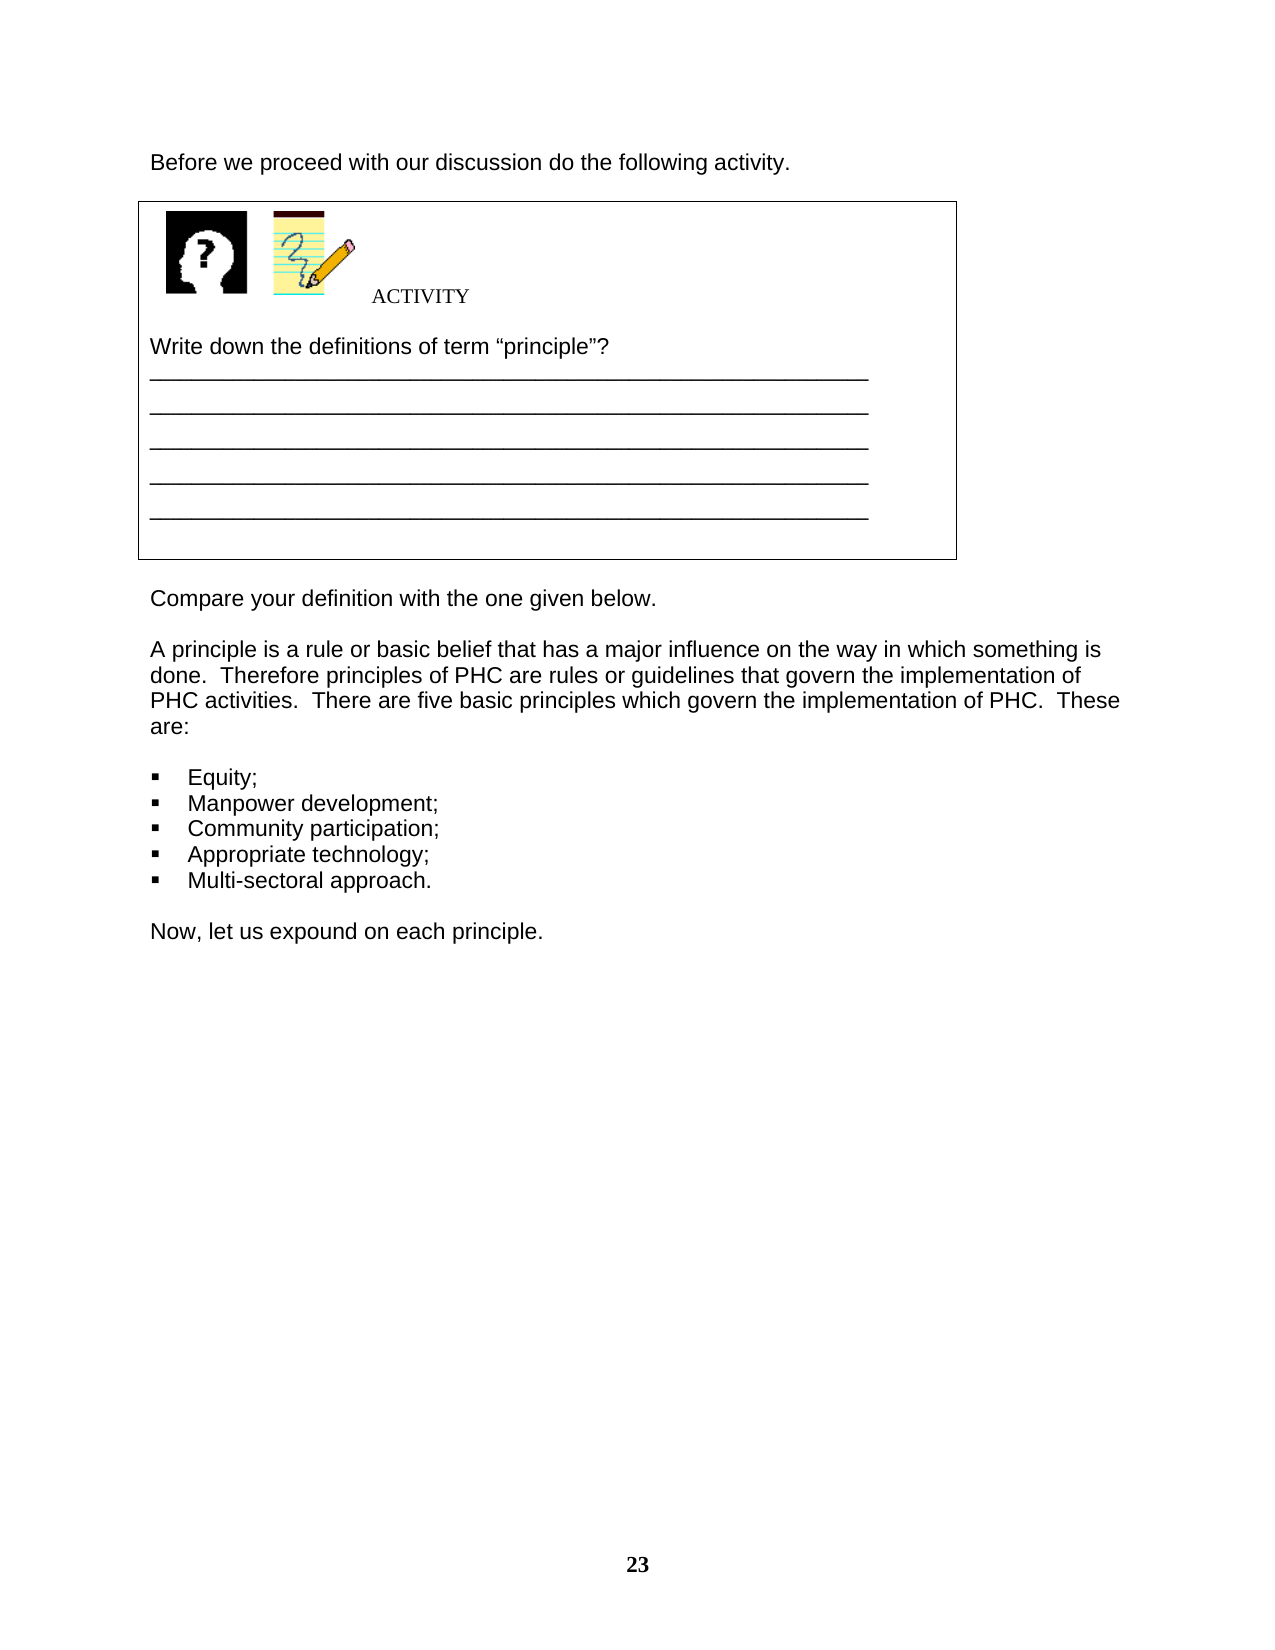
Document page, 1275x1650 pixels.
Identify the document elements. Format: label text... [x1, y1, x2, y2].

text Before we proceed with our discussion do the following activity. [150, 150, 1125, 176]
list Appropriate technology; [150, 842, 1125, 867]
list Community participation; [150, 816, 1125, 842]
text A principle is a rule or basic belief that has a major influence on the way in which something is done. Therefore principles of PHC are rules or guidelines that govern the implementation of PHC activities. There are five basic principles which govern the implementation of PHC. These are: [150, 637, 1125, 739]
list Multi-sectoral approach. [150, 867, 1125, 893]
text Compare your definition with the one given below. [150, 585, 1125, 611]
list Manpower development; [150, 790, 1125, 816]
list Equity; [150, 765, 1125, 790]
text Now, let us expound on each principle. [150, 918, 1125, 944]
picture [166, 211, 355, 295]
table_header ACTIVITY Write down the definitions of term “principle”? _____________________________________________________________________ _____________________________________________________________________ _____________________________________________________________________ _____________________________________________________________________ _____________________________________________________________________ [139, 202, 956, 559]
